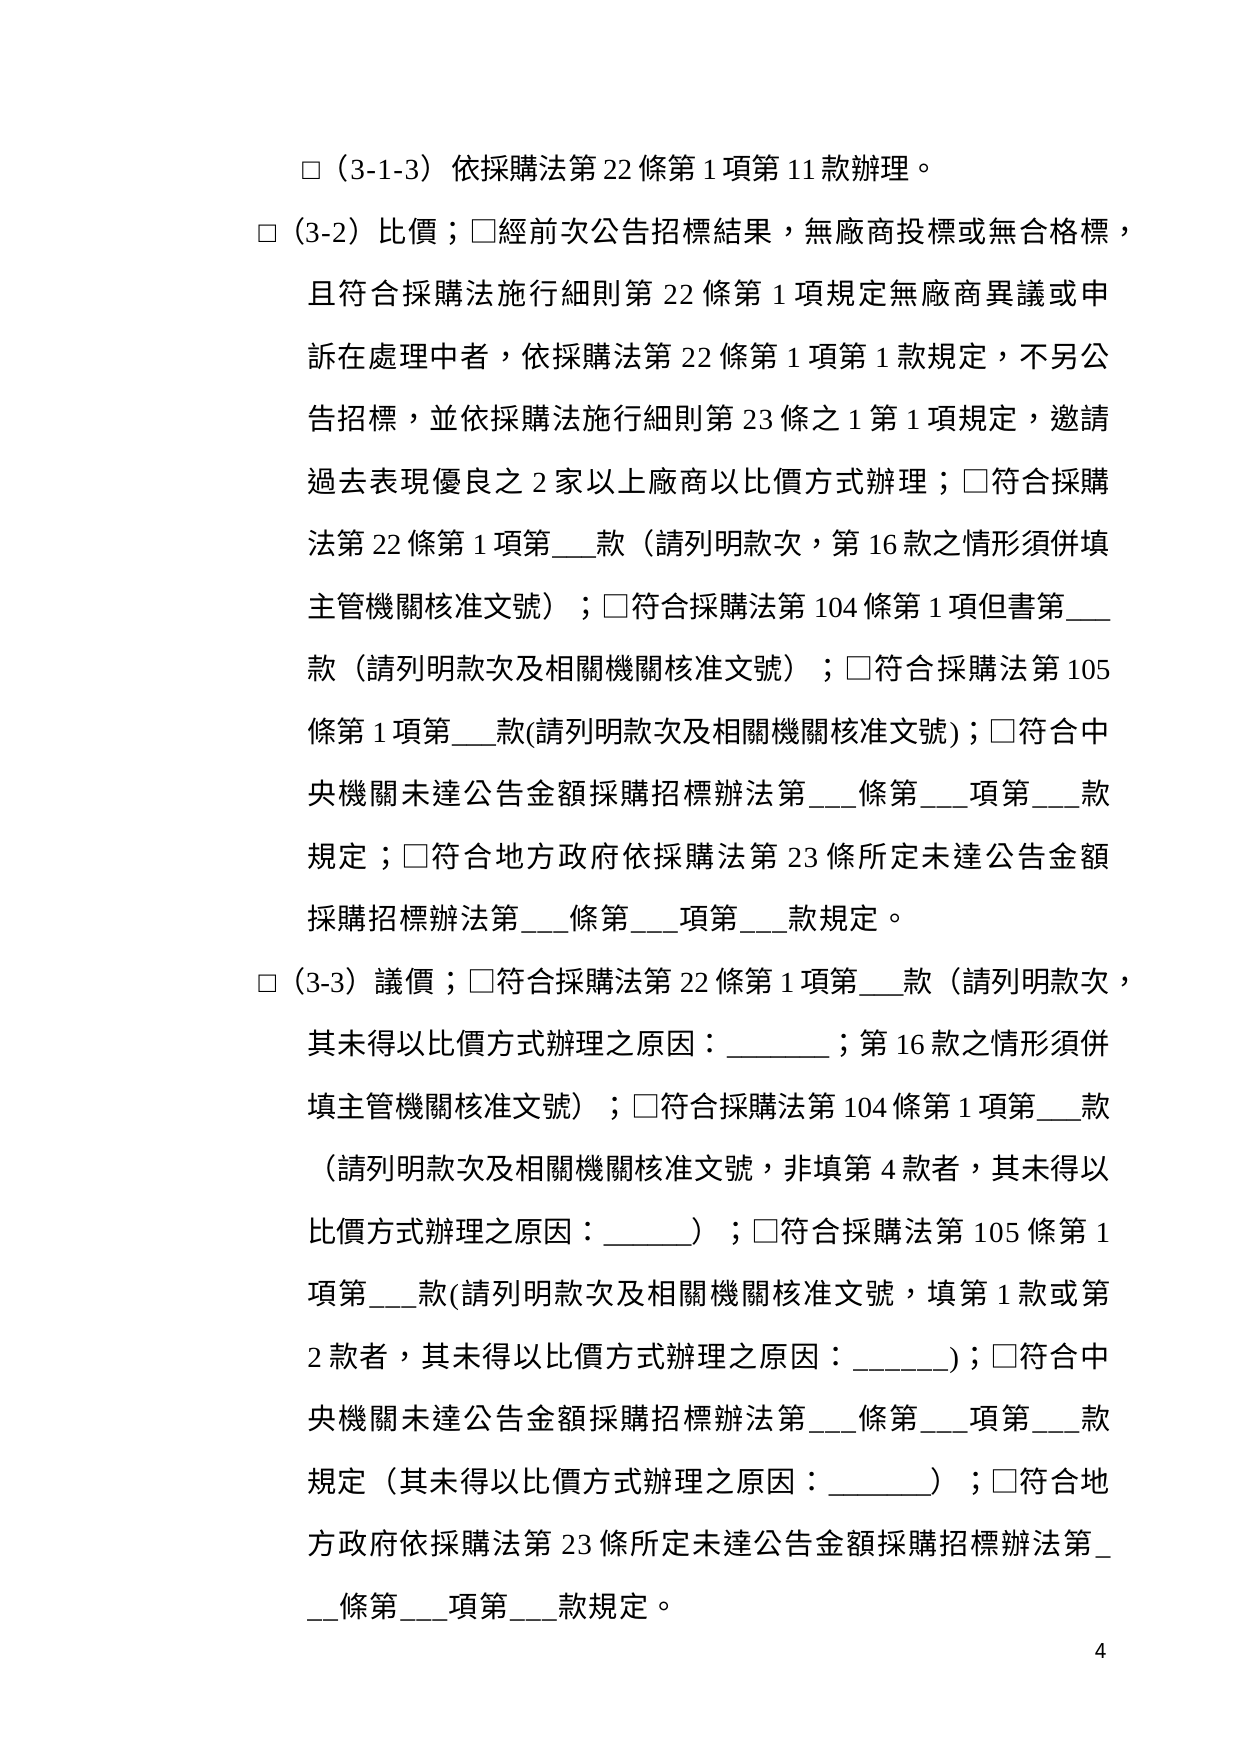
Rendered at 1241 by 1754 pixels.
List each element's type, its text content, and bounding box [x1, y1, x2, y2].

text □（3-2）比價；□經前次公告招標結果，無廠商投標或無合格標，且符合採購法施行細則第22條第1項規定無廠商異議或申訴在處理中者，依採購法第22條第1項第1款規定，不另公告招標，並依採購法施行細則第23條之1第1項規定，邀請過去表現優良之2家以上廠商以比價方式辦理；□符合採購法第22條第1項第___款（請列明款次，第16款之情形須併填主管機關核准文號）；□符合採購法第104條第1項但書第___款（請列明款次及相關機關核准文號）；□符合採購法第105條第1項第___款(請列明款次及相關機關核准文號)；□符合中央機關未達公告金額採購招標辦法第___條第___項第___款規定；□符合地方政府依採購法第23條所定未達公告金額採購招標辦法第___條第___項第___款規定。 [258, 188, 1110, 938]
text □（3-3）議價；□符合採購法第22條第1項第___款（請列明款次，其未得以比價方式辦理之原因：_______；第16款之情形須併填主管機關核准文號）；□符合採購法第104條第1項第___款（請列明款次及相關機關核准文號，非填第4款者，其未得以比價方式辦理之原因：______）；□符合採購法第105條第1項第___款(請列明款次及相關機關核准文號，填第1款或第2款者，其未得以比價方式辦理之原因：______)；□符合中央機關未達公告金額採購招標辦法第___條第___項第___款規定（其未得以比價方式辦理之原因：_______）；□符合地方政府依採購法第23條所定未達公告金額採購招標辦法第___條第___項第___款規定。 [258, 938, 1110, 1625]
text □（3-1-3）依採購法第22條第1項第11款辦理。 [302, 125, 1110, 188]
